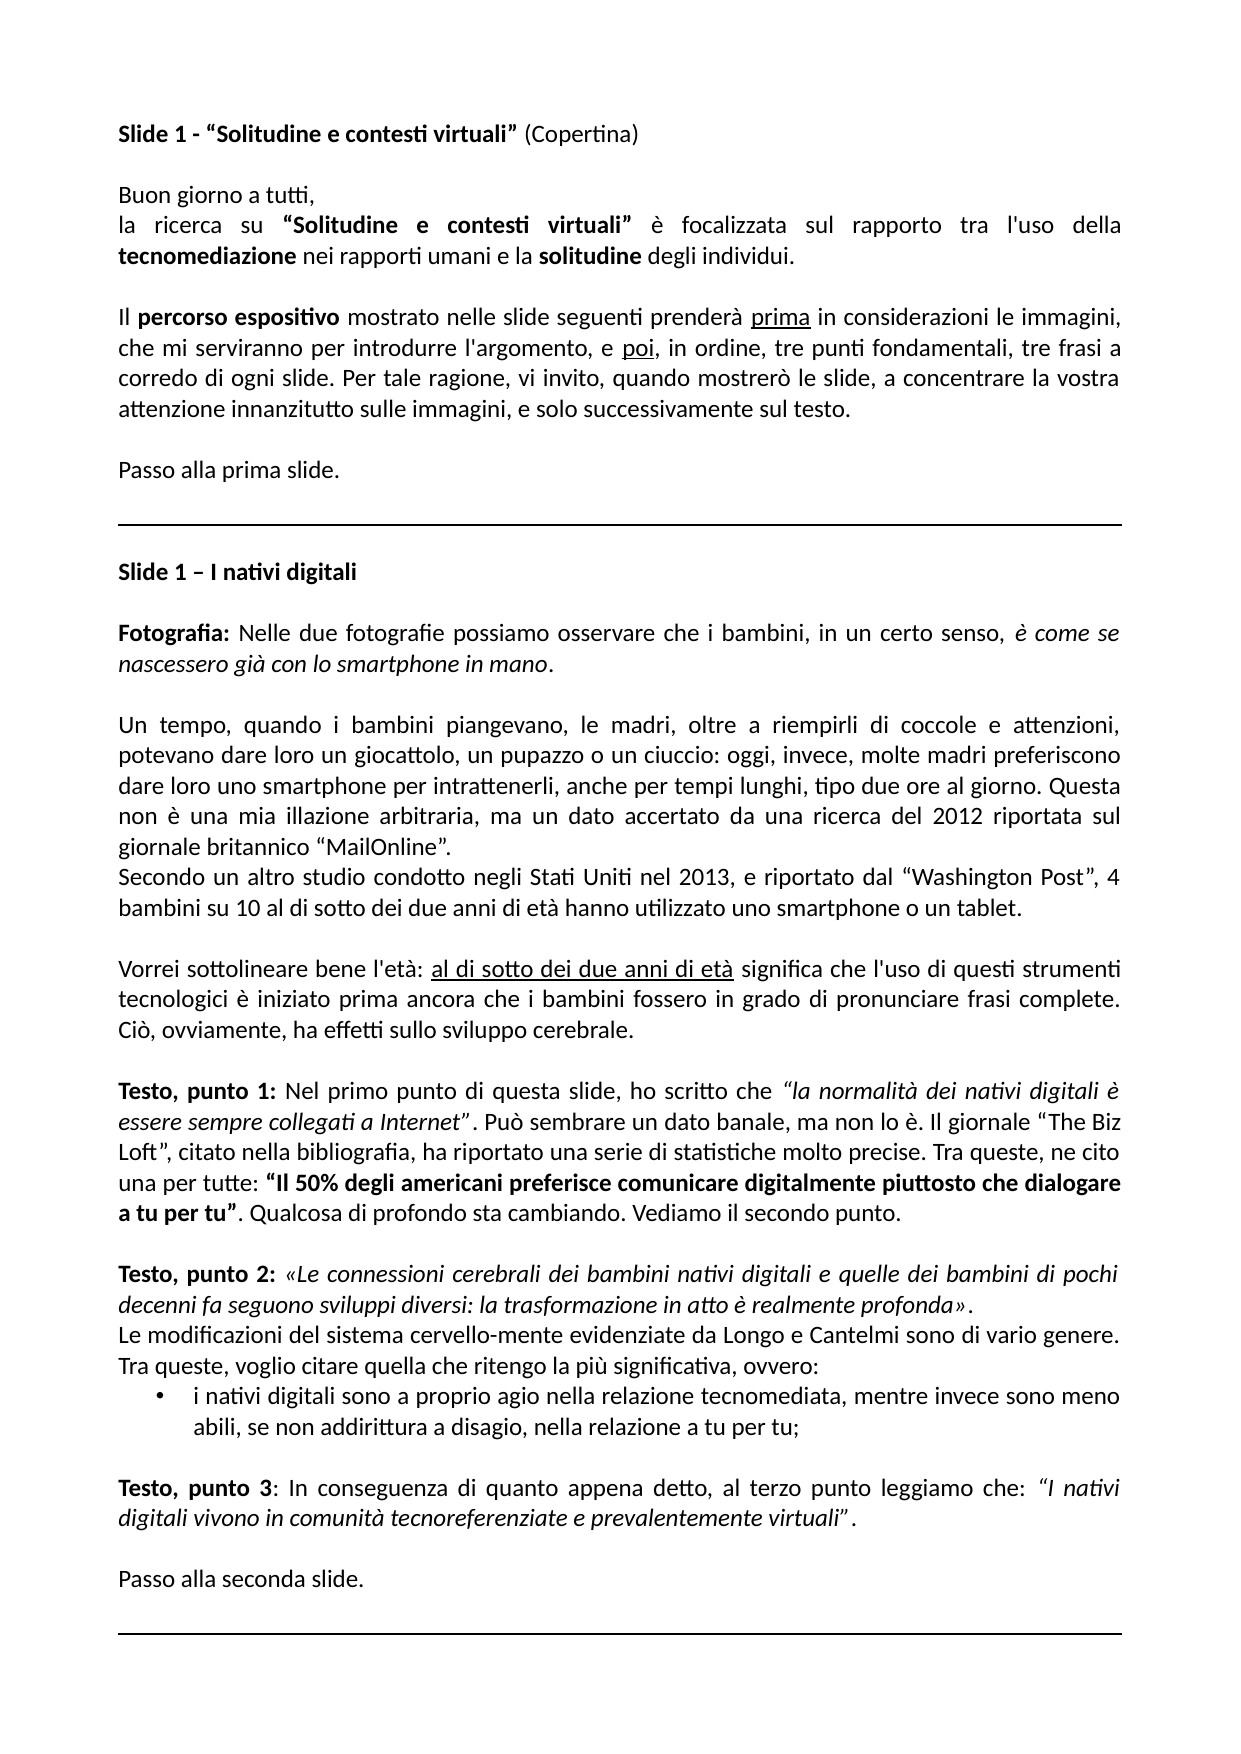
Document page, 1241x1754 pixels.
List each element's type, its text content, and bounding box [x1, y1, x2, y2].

text Secondo un altro studio condotto negli Stati Uniti nel 2013, e riportato dal “Washington Post”, 4 bambini su 10 al di sotto dei due anni di età hanno utilizzato uno smartphone o un tablet. [118, 861, 1122, 922]
text la ricerca su “Solitudine e contesti virtuali” è focalizzata sul rapporto tra l'uso della tecnomediazione nei rapporti umani e la solitudine degli individui. [118, 210, 1122, 271]
text Le modificazioni del sistema cervello-mente evidenziate da Longo e Cantelmi sono di vario genere. Tra queste, voglio citare quella che ritengo la più significativa, ovvero: [118, 1319, 1122, 1380]
text Vorrei sottolineare bene l'età: al di sotto dei due anni di età significa che l'uso di questi strumenti tecnologici è iniziato prima ancora che i bambini fossero in grado di pronunciare frasi complete. Ciò, ovviamente, ha effetti sullo sviluppo cerebrale. [118, 953, 1122, 1044]
text Passo alla seconda slide. [118, 1563, 1122, 1594]
text Passo alla prima slide. [118, 454, 1122, 484]
text Fotografia: Nelle due fotografie possiamo osservare che i bambini, in un certo senso, è come se nascessero già con lo smartphone in mano. [118, 617, 1122, 678]
text Un tempo, quando i bambini piangevano, le madri, oltre a riempirli di coccole e attenzioni, potevano dare loro un giocattolo, un pupazzo o un ciuccio: oggi, invece, molte madri preferiscono dare loro uno smartphone per intrattenerli, anche per tempi lunghi, tipo due ore al giorno. Questa non è una mia illazione arbitraria, ma un dato accertato da una ricerca del 2012 riportata sul giornale britannico “MailOnline”. [118, 709, 1122, 861]
text Testo, punto 1: Nel primo punto di questa slide, ho scritto che “la normalità dei nativi digitali è essere sempre collegati a Internet”. Può sembrare un dato banale, ma non lo è. Il giornale “The Biz Loft”, citato nella bibliografia, ha riportato una serie di statistiche molto precise. Tra queste, ne cito una per tutte: “Il 50% degli americani preferisce comunicare digitalmente piuttosto che dialogare a tu per tu”. Qualcosa di profondo sta cambiando. Vediamo il secondo punto. [118, 1075, 1122, 1228]
text Slide 1 - “Solitudine e contesti virtuali” (Copertina) [118, 118, 1122, 149]
text Il percorso espositivo mostrato nelle slide seguenti prenderà prima in considerazioni le immagini, che mi serviranno per introdurre l'argomento, e poi, in ordine, tre punti fondamentali, tre frasi a corredo di ogni slide. Per tale ragione, vi invito, quando mostrerò le slide, a concentrare la vostra attenzione innanzitutto sulle immagini, e solo successivamente sul testo. [118, 301, 1122, 423]
text Slide 1 – I nativi digitali [118, 556, 1122, 587]
text Testo, punto 2: «Le connessioni cerebrali dei bambini nativi digitali e quelle dei bambini di pochi decenni fa seguono sviluppi diversi: la trasformazione in atto è realmente profonda». [118, 1258, 1122, 1319]
text Testo, punto 3: In conseguenza di quanto appena detto, al terzo punto leggiamo che: “I nativi digitali vivono in comunità tecnoreferenziate e prevalentemente virtuali”. [118, 1472, 1122, 1533]
text Buon giorno a tutti, [118, 179, 1122, 210]
list i nativi digitali sono a proprio agio nella relazione tecnomediata, mentre invece sono meno abili, se non addirittura a disagio, nella relazione a tu per tu; [156, 1380, 1122, 1441]
